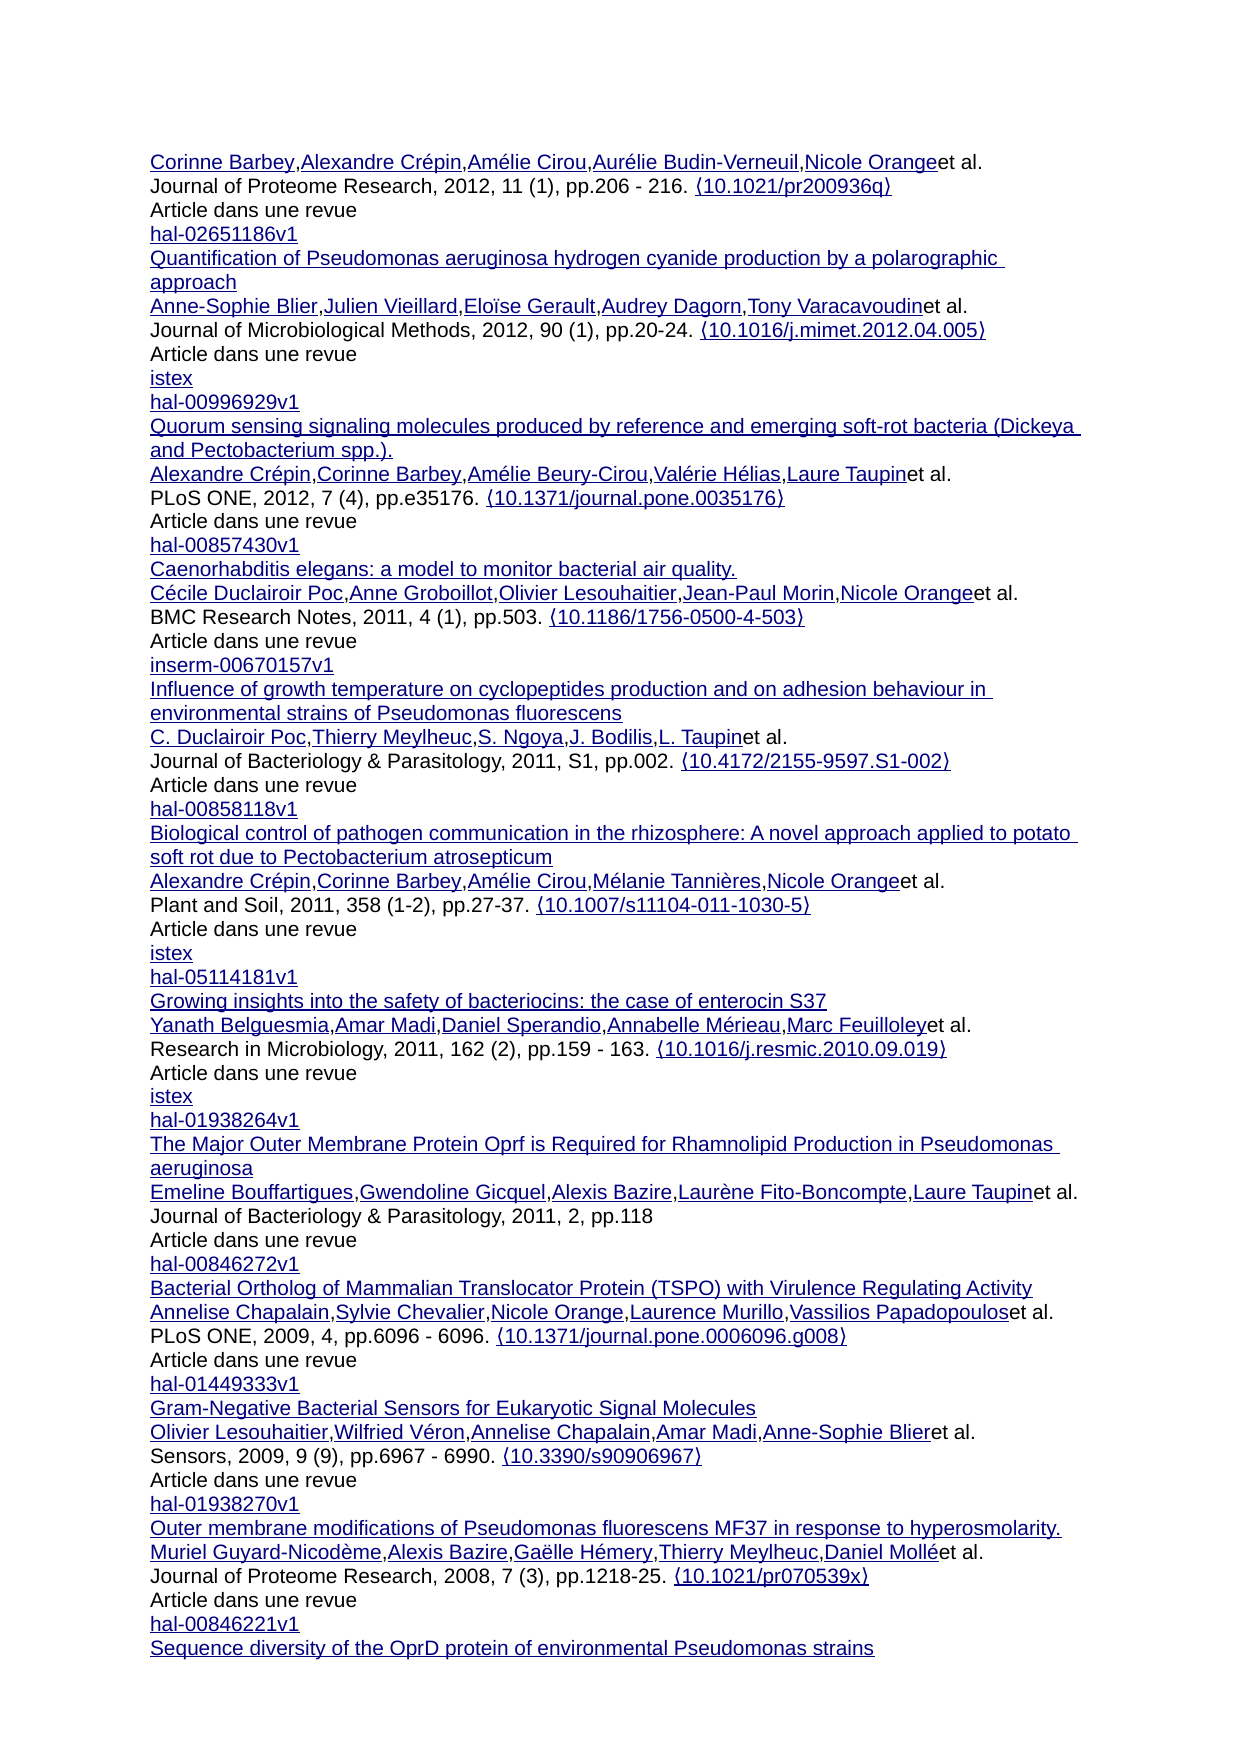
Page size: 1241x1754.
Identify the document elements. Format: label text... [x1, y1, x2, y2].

table_cell Caenorhabditis elegans: a model to monitor bacterial air quality. Cécile Duclairoir Poc,Anne Groboillot,Olivier Lesouhaitier,Jean-Paul Morin,Nicole Orangeet al. BMC Research Notes, 2011, 4 (1), pp.503. ⟨10.1186/1756-0500-4-503⟩ Article dans une revue inserm-00670157v1 [150, 557, 1090, 677]
table_cell Bacterial Ortholog of Mammalian Translocator Protein (TSPO) with Virulence Regulating Activity Annelise Chapalain,Sylvie Chevalier,Nicole Orange,Laurence Murillo,Vassilios Papadopouloset al. PLoS ONE, 2009, 4, pp.6096 - 6096. ⟨10.1371/journal.pone.0006096.g008⟩ Article dans une revue hal-01449333v1 [150, 1276, 1090, 1396]
table_cell The Major Outer Membrane Protein Oprf is Required for Rhamnolipid Production in Pseudomonas aeruginosa Emeline Bouffartigues,Gwendoline Gicquel,Alexis Bazire,Laurène Fito-Boncompte,Laure Taupinet al. Journal of Bacteriology & Parasitology, 2011, 2, pp.118 Article dans une revue hal-00846272v1 [150, 1132, 1090, 1276]
table_cell Gram-Negative Bacterial Sensors for Eukaryotic Signal Molecules Olivier Lesouhaitier,Wilfried Véron,Annelise Chapalain,Amar Madi,Anne-Sophie Blieret al. Sensors, 2009, 9 (9), pp.6967 - 6990. ⟨10.3390/s90906967⟩ Article dans une revue hal-01938270v1 [150, 1396, 1090, 1516]
table_cell Quantification of Pseudomonas aeruginosa hydrogen cyanide production by a polarographic approach Anne-Sophie Blier,Julien Vieillard,Eloïse Gerault,Audrey Dagorn,Tony Varacavoudinet al. Journal of Microbiological Methods, 2012, 90 (1), pp.20-24. ⟨10.1016/j.mimet.2012.04.005⟩ Article dans une revue istex hal-00996929v1 [150, 246, 1090, 413]
table_cell Outer membrane modifications of Pseudomonas fluorescens MF37 in response to hyperosmolarity. Muriel Guyard-Nicodème,Alexis Bazire,Gaëlle Hémery,Thierry Meylheuc,Daniel Molléet al. Journal of Proteome Research, 2008, 7 (3), pp.1218-25. ⟨10.1021/pr070539x⟩ Article dans une revue hal-00846221v1 [150, 1516, 1090, 1635]
table_cell Influence of growth temperature on cyclopeptides production and on adhesion behaviour in environmental strains of Pseudomonas fluorescens C. Duclairoir Poc,Thierry Meylheuc,S. Ngoya,J. Bodilis,L. Taupinet al. Journal of Bacteriology & Parasitology, 2011, S1, pp.002. ⟨10.4172/2155-9597.S1-002⟩ Article dans une revue hal-00858118v1 [150, 677, 1090, 821]
table_cell Biological control of pathogen communication in the rhizosphere: A novel approach applied to potato soft rot due to Pectobacterium atrosepticum Alexandre Crépin,Corinne Barbey,Amélie Cirou,Mélanie Tannières,Nicole Orangeet al. Plant and Soil, 2011, 358 (1-2), pp.27-37. ⟨10.1007/s11104-011-1030-5⟩ Article dans une revue istex hal-05114181v1 [150, 821, 1090, 988]
table_cell Quorum sensing signaling molecules produced by reference and emerging soft-rot bacteria (Dickeya and Pectobacterium spp.). Alexandre Crépin,Corinne Barbey,Amélie Beury-Cirou,Valérie Hélias,Laure Taupinet al. PLoS ONE, 2012, 7 (4), pp.e35176. ⟨10.1371/journal.pone.0035176⟩ Article dans une revue hal-00857430v1 [150, 414, 1090, 557]
table_cell Growing insights into the safety of bacteriocins: the case of enterocin S37 Yanath Belguesmia,Amar Madi,Daniel Sperandio,Annabelle Mérieau,Marc Feuilloleyet al. Research in Microbiology, 2011, 162 (2), pp.159 - 163. ⟨10.1016/j.resmic.2010.09.019⟩ Article dans une revue istex hal-01938264v1 [150, 989, 1090, 1132]
table_cell Corinne Barbey,Alexandre Crépin,Amélie Cirou,Aurélie Budin-Verneuil,Nicole Orangeet al. Journal of Proteome Research, 2012, 11 (1), pp.206 - 216. ⟨10.1021/pr200936q⟩ Article dans une revue hal-02651186v1 [150, 150, 1090, 246]
table_cell Sequence diversity of the OprD protein of environmental Pseudomonas strains [150, 1635, 1090, 1659]
